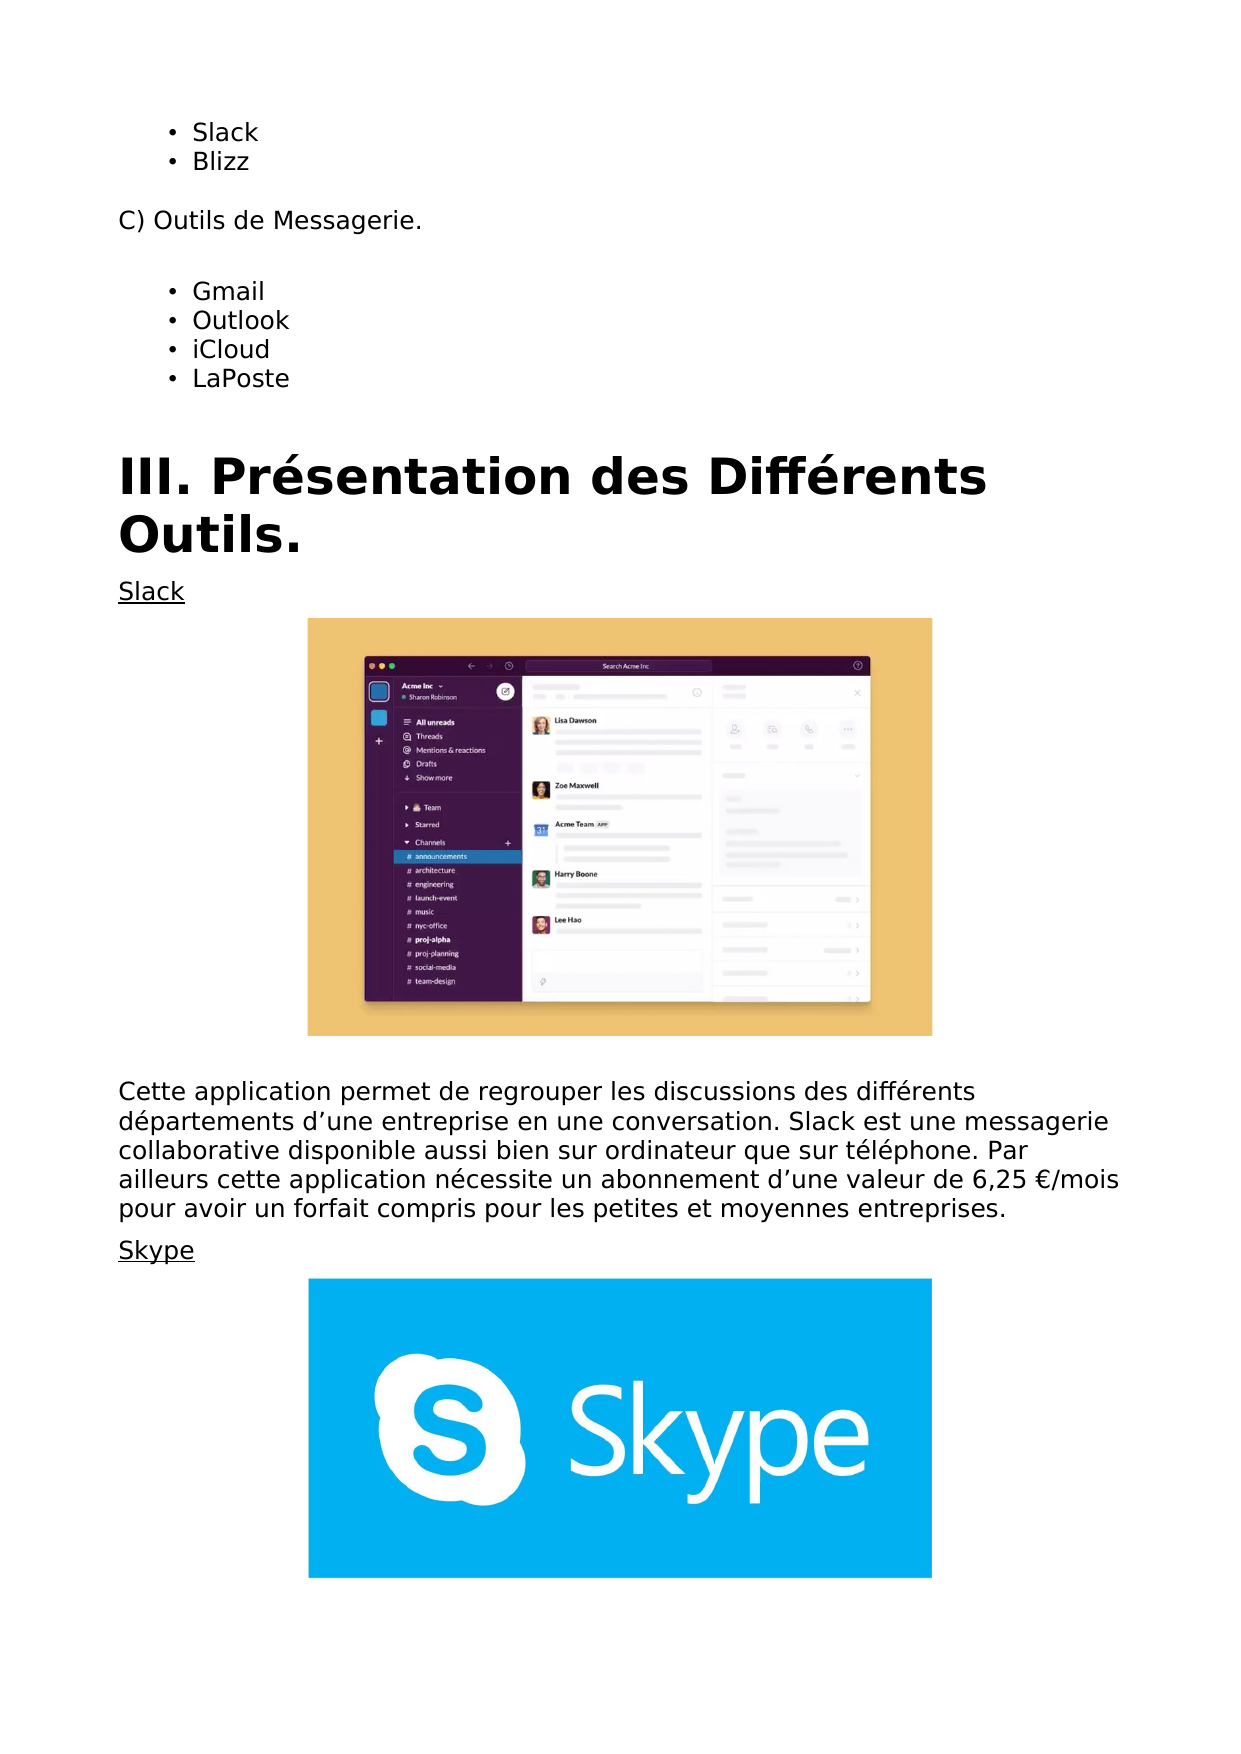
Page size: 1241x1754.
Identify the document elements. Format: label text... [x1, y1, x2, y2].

text C) Outils de Messagerie. [118, 206, 1122, 235]
list iCloud [177, 335, 1122, 364]
list Gmail [177, 277, 1122, 306]
text Skype [118, 1236, 1122, 1265]
picture [307, 1277, 933, 1579]
list Outlook [177, 306, 1122, 335]
text Cette application permet de regrouper les discussions des différents départements d’une entreprise en une conversation. Slack est une messagerie collaborative disponible aussi bien sur ordinateur que sur téléphone. Par ailleurs cette application nécessite un abonnement d’une valeur de 6,25 €/mois pour avoir un forfait compris pour les petites et moyennes entreprises. [118, 1078, 1122, 1223]
list LaPoste [177, 364, 1122, 394]
list Slack [177, 118, 1122, 147]
picture [307, 618, 933, 1036]
list Blizz [177, 147, 1122, 176]
subtitle III. Présentation des Différents Outils. [118, 448, 1122, 565]
text Slack [118, 577, 1122, 606]
